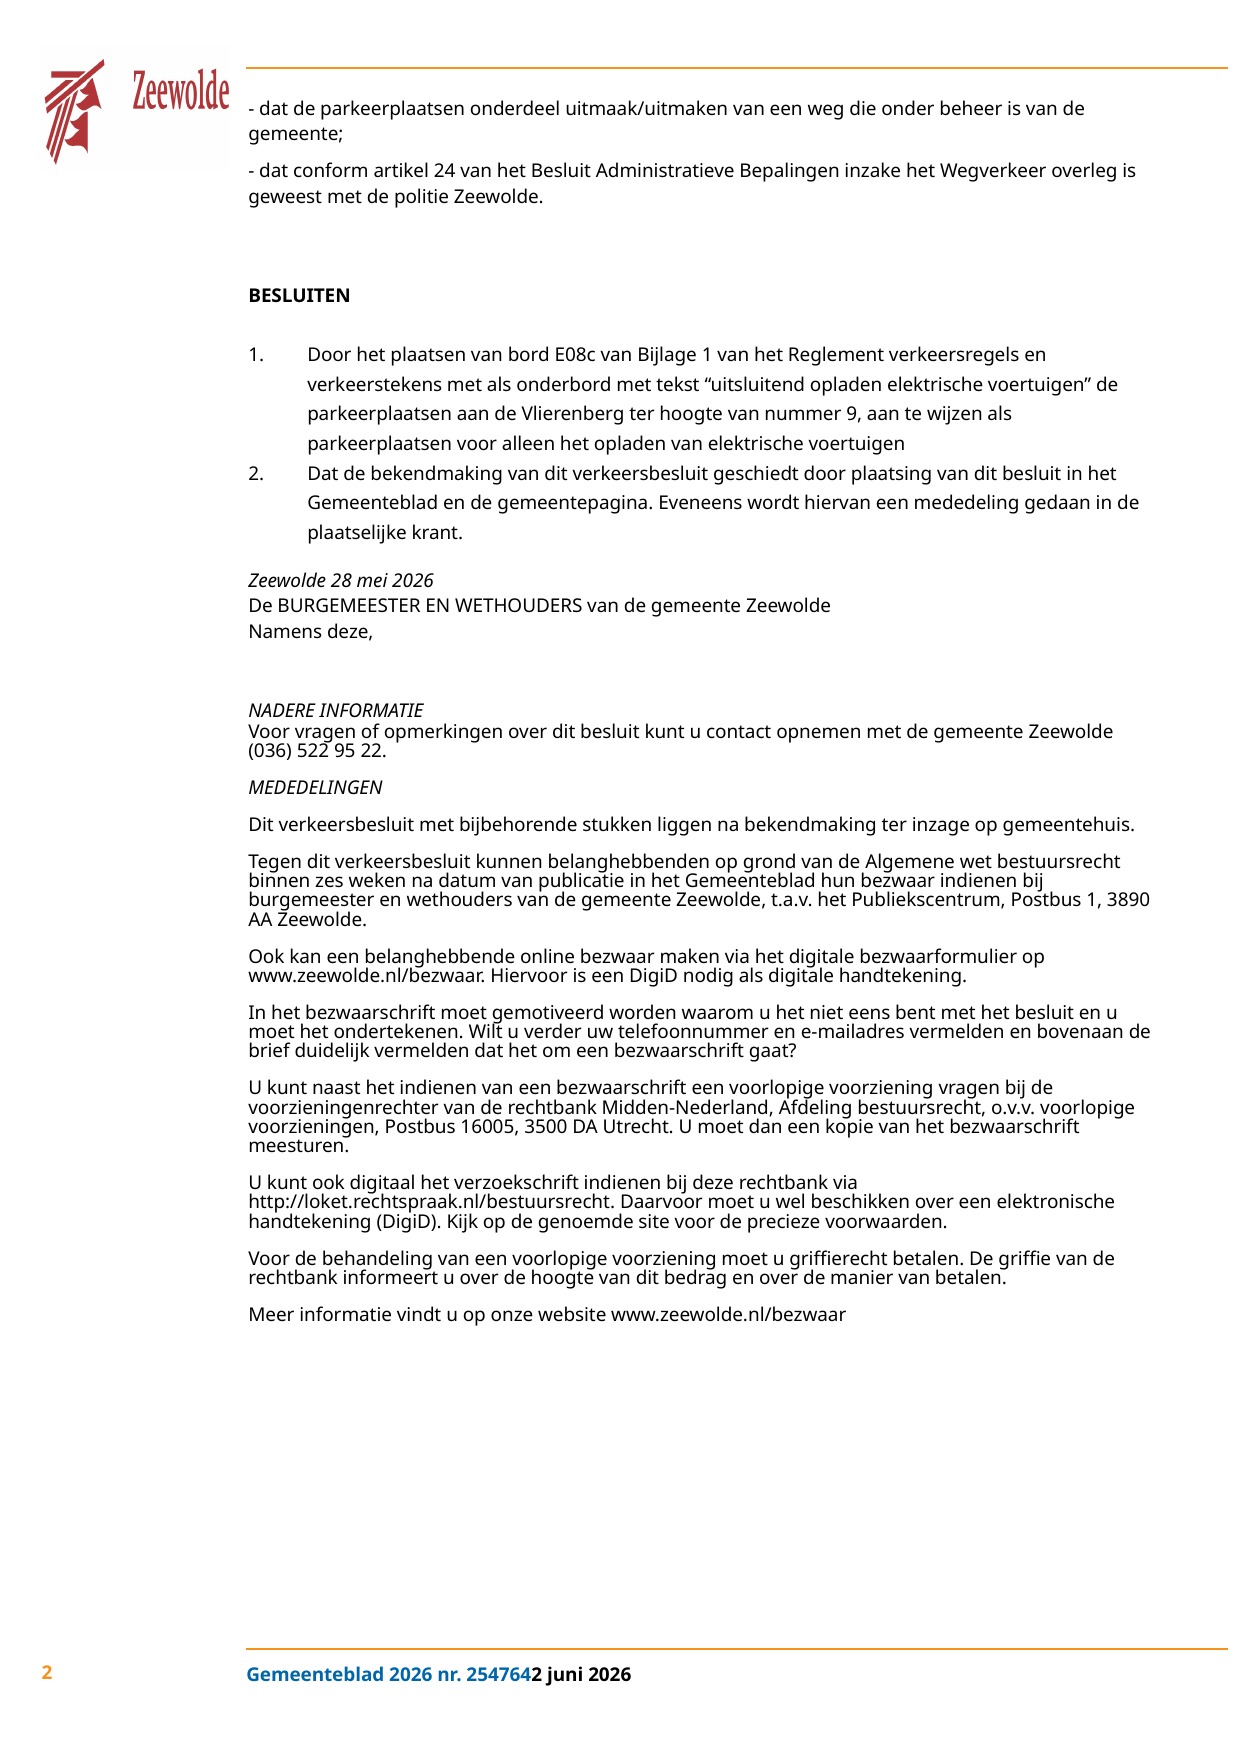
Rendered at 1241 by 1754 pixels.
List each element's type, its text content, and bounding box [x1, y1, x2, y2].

text Zeewolde 28 mei 2026 [248, 567, 1152, 592]
text In het bezwaarschrift moet gemotiveerd worden waarom u het niet eens bent met het besluit en u moet het ondertekenen. Wilt u verder uw telefoonnummer en e-mailadres vermelden en bovenaan de brief duidelijk vermelden dat het om een bezwaarschrift gaat? [248, 1004, 1152, 1062]
text Voor de behandeling van een voorlopige voorziening moet u griffierecht betalen. De griffie van de rechtbank informeert u over de hoogte van dit bedrag en over de manier van betalen. [248, 1250, 1152, 1288]
text BESLUITEN [248, 282, 1152, 308]
text Ook kan een belanghebbende online bezwaar maken via het digitale bezwaarformulier op www.zeewolde.nl/bezwaar. Hiervoor is een DigiD nodig als digitale handtekening. [248, 948, 1152, 986]
text MEDEDELINGEN [248, 779, 1152, 798]
text U kunt naast het indienen van een bezwaarschrift een voorlopige voorziening vragen bij de voorzieningenrechter van de rechtbank Midden-Nederland, Afdeling bestuursrecht, o.v.v. voorlopige voorzieningen, Postbus 16005, 3500 DA Utrecht. U moet dan een kopie van het bezwaarschrift meesturen. [248, 1079, 1152, 1156]
text NADERE INFORMATIE [248, 697, 1152, 723]
text Tegen dit verkeersbesluit kunnen belanghebbenden op grond van de Algemene wet bestuursrecht binnen zes weken na datum van publicatie in het Gemeenteblad hun bezwaar indienen bij burgemeester en wethouders van de gemeente Zeewolde, t.a.v. het Publiekscentrum, Postbus 1, 3890 AA Zeewolde. [248, 853, 1152, 930]
list Door het plaatsen van bord E08c van Bijlage 1 van het Reglement verkeersregels en verkeerstekens met als onderbord met tekst “uitsluitend opladen elektrische voertuigen” de parkeerplaatsen aan de Vlierenberg ter hoogte van nummer 9, aan te wijzen als parkeerplaatsen voor alleen het opladen van elektrische voertuigen [248, 341, 1152, 456]
text U kunt ook digitaal het verzoekschrift indienen bij deze rechtbank via http://loket.rechtspraak.nl/bestuursrecht. Daarvoor moet u wel beschikken over een elektronische handtekening (DigiD). Kijk op de genoemde site voor de precieze voorwaarden. [248, 1174, 1152, 1232]
text Voor vragen of opmerkingen over dit besluit kunt u contact opnemen met de gemeente Zeewolde (036) 522 95 22. [248, 723, 1152, 761]
text - dat conform artikel 24 van het Besluit Administratieve Bepalingen inzake het Wegverkeer overleg is geweest met de politie Zeewolde. [248, 157, 1152, 209]
picture [41, 47, 231, 172]
text Namens deze, [248, 618, 1152, 644]
text Meer informatie vindt u op onze website www.zeewolde.nl/bezwaar [248, 1306, 1152, 1325]
text Dit verkeersbesluit met bijbehorende stukken liggen na bekendmaking ter inzage op gemeentehuis. [248, 816, 1152, 835]
list Dat de bekendmaking van dit verkeersbesluit geschiedt door plaatsing van dit besluit in het Gemeenteblad en de gemeentepagina. Eveneens wordt hiervan een mededeling gedaan in de plaatselij­ke krant. [248, 460, 1152, 545]
text - dat de parkeerplaatsen onderdeel uitmaak/uitmaken van een weg die onder beheer is van de gemeente; [248, 95, 1152, 146]
text De BURGEMEESTER EN WETHOUDERS van de gemeente Zeewolde [248, 592, 1152, 618]
